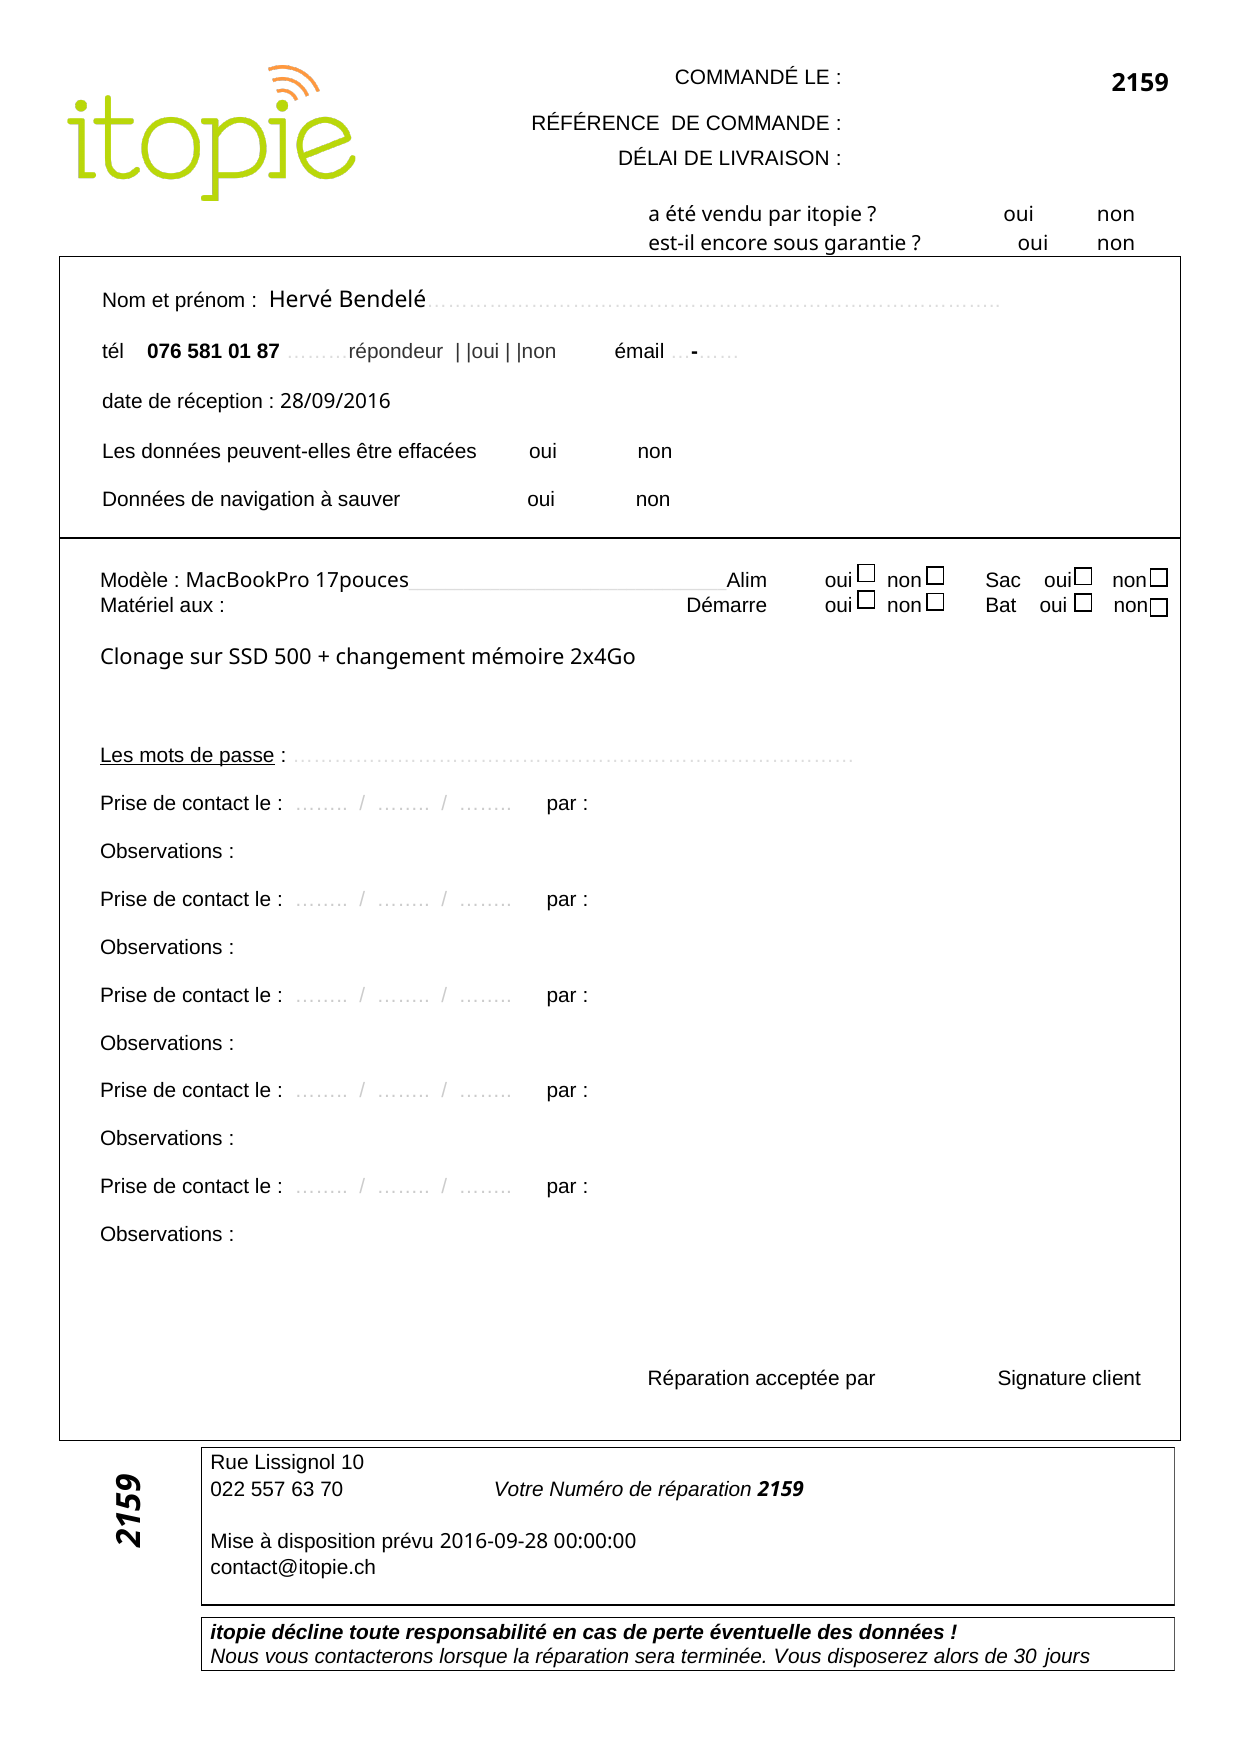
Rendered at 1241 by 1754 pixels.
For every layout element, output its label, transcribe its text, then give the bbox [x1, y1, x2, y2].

table_header 2159 [847, 59, 1180, 104]
table_cell RÉFÉRENCE DE COMMANDE : [490, 105, 847, 140]
text Observations : [60, 1123, 1180, 1150]
text Les mots de passe : ……………………………………………………………………… [60, 740, 1180, 767]
text tél 076 581 01 87 ………répondeur | |oui | |non émail …-…… [60, 335, 1180, 362]
table_header Rue Lissignol 10 022 557 63 70 Votre Numéro de réparation 2159 Mise à disposition prévu 2016-09-28 00:00:00 contact@itopie.ch [195, 1441, 1180, 1611]
text Prise de contact le : …….. / …….. / …….. par : [60, 883, 1180, 911]
text Prise de contact le : …….. / …….. / …….. par : [60, 979, 1180, 1006]
text Observations : [60, 836, 1180, 863]
text Matériel aux : Démarre oui non Bat oui non [60, 590, 1180, 617]
text Réparation acceptée par Signature client [60, 1363, 1180, 1390]
text Observations : [60, 1219, 1180, 1246]
table_cell [847, 105, 1180, 140]
text Prise de contact le : …….. / …….. / …….. par : [60, 1171, 1180, 1198]
text Prise de contact le : …….. / …….. / …….. par : [60, 788, 1180, 815]
text est-il encore sous garantie ? oui non [59, 228, 1181, 256]
text Clonage sur SSD 500 + changement mémoire 2x4Go [60, 638, 1180, 671]
picture [67, 65, 356, 201]
table_cell itopie décline toute responsabilité en cas de perte éventuelle des données ! Nous vous contacterons lorsque la réparation sera terminée. Vous disposerez alors de 30 jours [195, 1611, 1180, 1677]
text Modèle : MacBookPro 17pouces Alim oui non Sac oui non [879, 562, 925, 590]
table_cell [847, 140, 1180, 175]
text a été vendu par itopie ? oui non [59, 199, 1181, 228]
text Observations : [60, 1027, 1180, 1054]
text Observations : [60, 931, 1180, 958]
table_cell DÉLAI DE LIVRAISON : [490, 140, 847, 175]
text Données de navigation à sauver oui non [60, 484, 1180, 511]
text Modèle : MacBookPro 17pouces Alim oui non Sac oui non [60, 562, 856, 590]
text Modèle : MacBookPro 17pouces Alim oui non Sac oui non [948, 562, 1180, 590]
text Les données peuvent-elles être effacées oui non [60, 436, 1180, 463]
text date de réception : 28/09/2016 [60, 383, 1180, 415]
table_header COMMANDÉ LE : [490, 59, 847, 104]
text Nom et prénom : Hervé Bendelé……………………………………………………………………….. [60, 280, 1180, 314]
text Prise de contact le : …….. / …….. / …….. par : [60, 1075, 1180, 1102]
table_header 2159 [59, 1441, 195, 1677]
